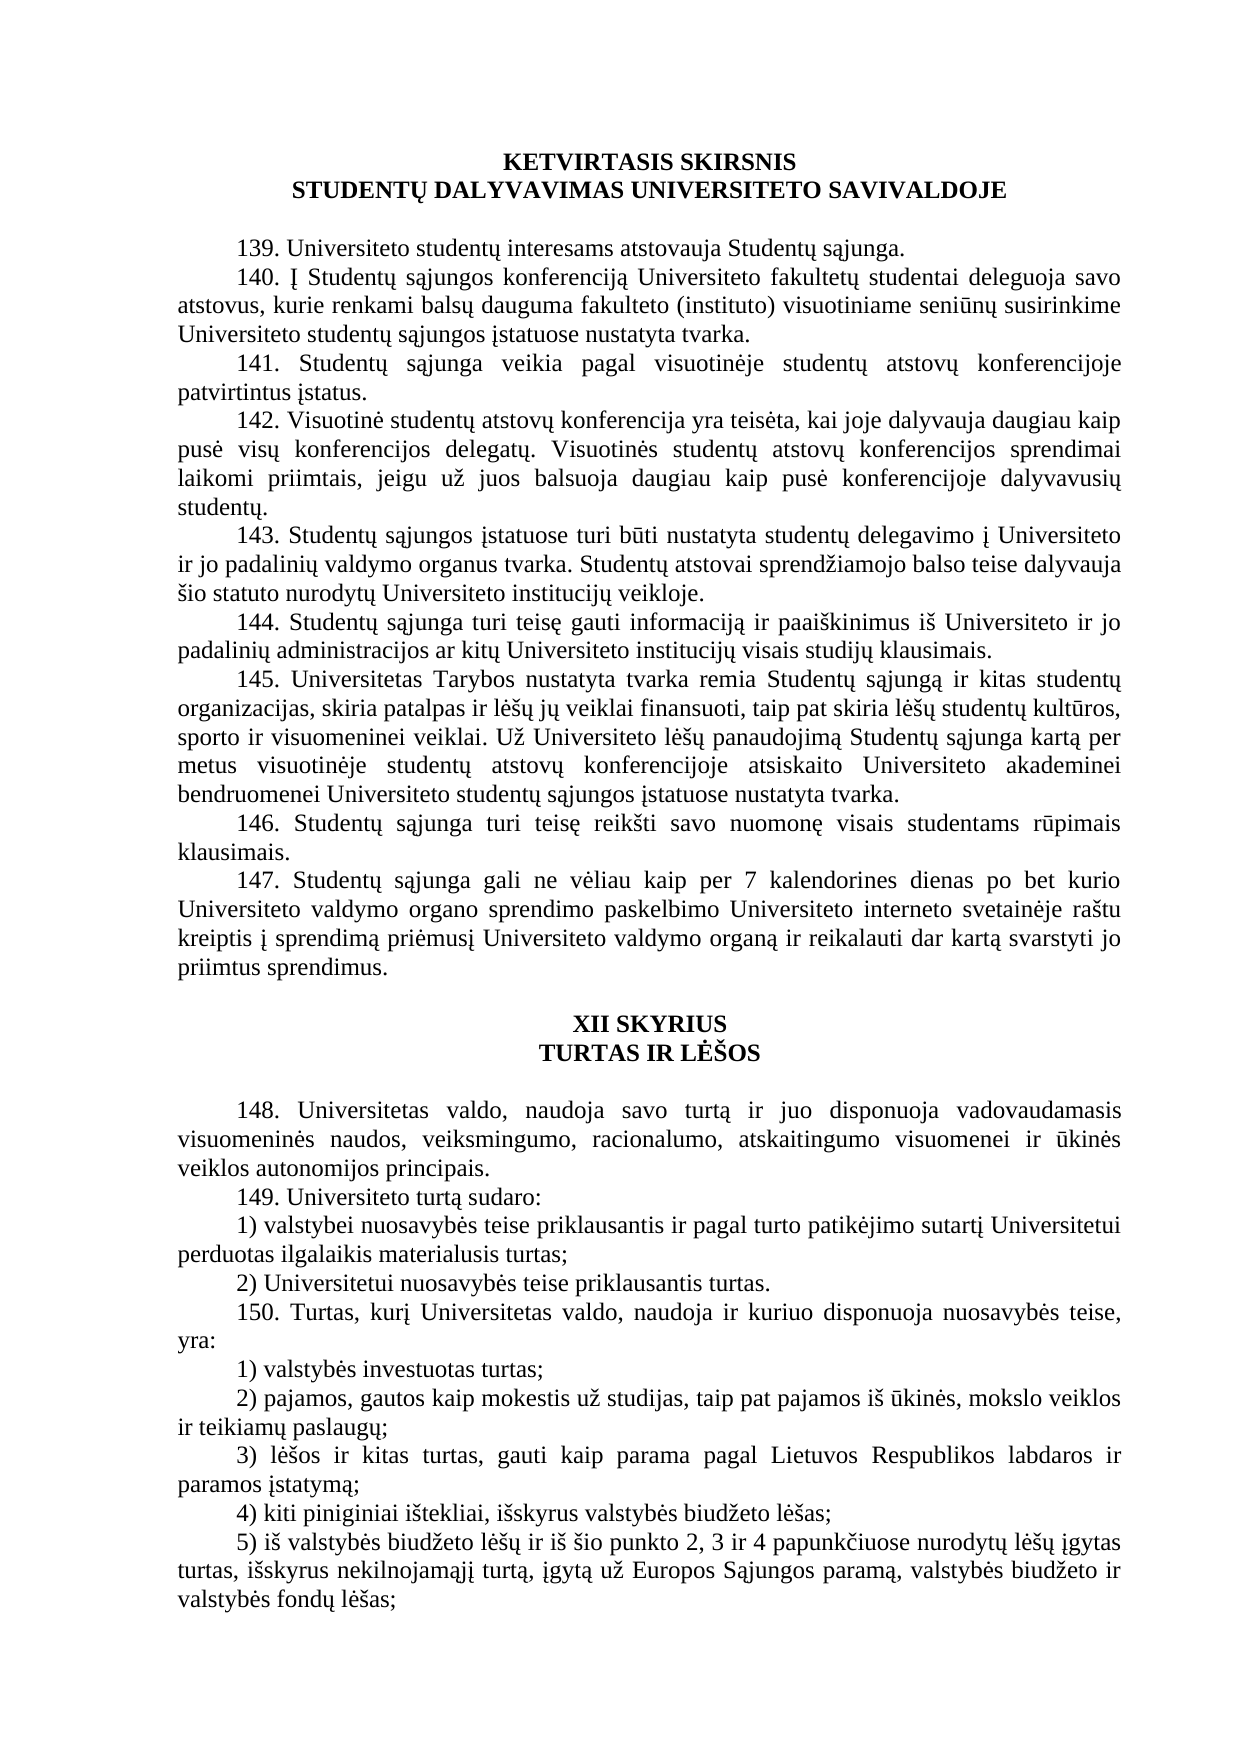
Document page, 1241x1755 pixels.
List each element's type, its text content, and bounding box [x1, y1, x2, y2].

text 146. Studentų sąjunga turi teisę reikšti savo nuomonę visais studentams rūpimais klausimais. [177, 808, 1122, 866]
text 1) valstybei nuosavybės teise priklausantis ir pagal turto patikėjimo sutartį Universitetui perduotas ilgalaikis materialusis turtas; [177, 1211, 1122, 1268]
text 4) kiti piniginiai ištekliai, išskyrus valstybės biudžeto lėšas; [177, 1498, 1122, 1527]
text 144. Studentų sąjunga turi teisę gauti informaciją ir paaiškinimus iš Universiteto ir jo padalinių administracijos ar kitų Universiteto institucijų visais studijų klausimais. [177, 607, 1122, 664]
text 150. Turtas, kurį Universitetas valdo, naudoja ir kuriuo disponuoja nuosavybės teise, yra: [177, 1297, 1122, 1354]
text 147. Studentų sąjunga gali ne vėliau kaip per 7 kalendorines dienas po bet kurio Universiteto valdymo organo sprendimo paskelbimo Universiteto interneto svetainėje raštu kreiptis į sprendimą priėmusį Universiteto valdymo organą ir reikalauti dar kartą svarstyti jo priimtus sprendimus. [177, 866, 1122, 981]
text Studentų dalyvavimas universiteto savivaldoje [177, 176, 1122, 204]
text 149. Universiteto turtą sudaro: [177, 1182, 1122, 1211]
text 141. Studentų sąjunga veikia pagal visuotinėje studentų atstovų konferencijoje patvirtintus įstatus. [177, 348, 1122, 406]
text XII SKYRIUS [177, 1009, 1122, 1038]
text TURTAS IR LĖŠOS [177, 1038, 1122, 1067]
text KETVIRTASIS SKIRSNIS [177, 147, 1122, 176]
text 143. Studentų sąjungos įstatuose turi būti nustatyta studentų delegavimo į Universiteto ir jo padalinių valdymo organus tvarka. Studentų atstovai sprendžiamojo balso teise dalyvauja šio statuto nurodytų Universiteto institucijų veikloje. [177, 521, 1122, 607]
text 3) lėšos ir kitas turtas, gauti kaip parama pagal Lietuvos Respublikos labdaros ir paramos įstatymą; [177, 1441, 1122, 1498]
text 148. Universitetas valdo, naudoja savo turtą ir juo disponuoja vadovaudamasis visuomeninės naudos, veiksmingumo, racionalumo, atskaitingumo visuomenei ir ūkinės veiklos autonomijos principais. [177, 1096, 1122, 1182]
text 145. Universitetas Tarybos nustatyta tvarka remia Studentų sąjungą ir kitas studentų organizacijas, skiria patalpas ir lėšų jų veiklai finansuoti, taip pat skiria lėšų studentų kultūros, sporto ir visuomeninei veiklai. Už Universiteto lėšų panaudojimą Studentų sąjunga kartą per metus visuotinėje studentų atstovų konferencijoje atsiskaito Universiteto akademinei bendruomenei Universiteto studentų sąjungos įstatuose nustatyta tvarka. [177, 664, 1122, 808]
text 2) Universitetui nuosavybės teise priklausantis turtas. [177, 1268, 1122, 1297]
text 140. Į Studentų sąjungos konferenciją Universiteto fakultetų studentai deleguoja savo atstovus, kurie renkami balsų dauguma fakulteto (instituto) visuotiniame seniūnų susirinkime Universiteto studentų sąjungos įstatuose nustatyta tvarka. [177, 262, 1122, 348]
text 2) pajamos, gautos kaip mokestis už studijas, taip pat pajamos iš ūkinės, mokslo veiklos ir teikiamų paslaugų; [177, 1383, 1122, 1441]
text 139. Universiteto studentų interesams atstovauja Studentų sąjunga. [177, 233, 1122, 262]
text 5) iš valstybės biudžeto lėšų ir iš šio punkto 2, 3 ir 4 papunkčiuose nurodytų lėšų įgytas turtas, išskyrus nekilnojamąjį turtą, įgytą už Europos Sąjungos paramą, valstybės biudžeto ir valstybės fondų lėšas; [177, 1527, 1122, 1613]
text 142. Visuotinė studentų atstovų konferencija yra teisėta, kai joje dalyvauja daugiau kaip pusė visų konferencijos delegatų. Visuotinės studentų atstovų konferencijos sprendimai laikomi priimtais, jeigu už juos balsuoja daugiau kaip pusė konferencijoje dalyvavusių studentų. [177, 406, 1122, 521]
text 1) valstybės investuotas turtas; [177, 1354, 1122, 1383]
